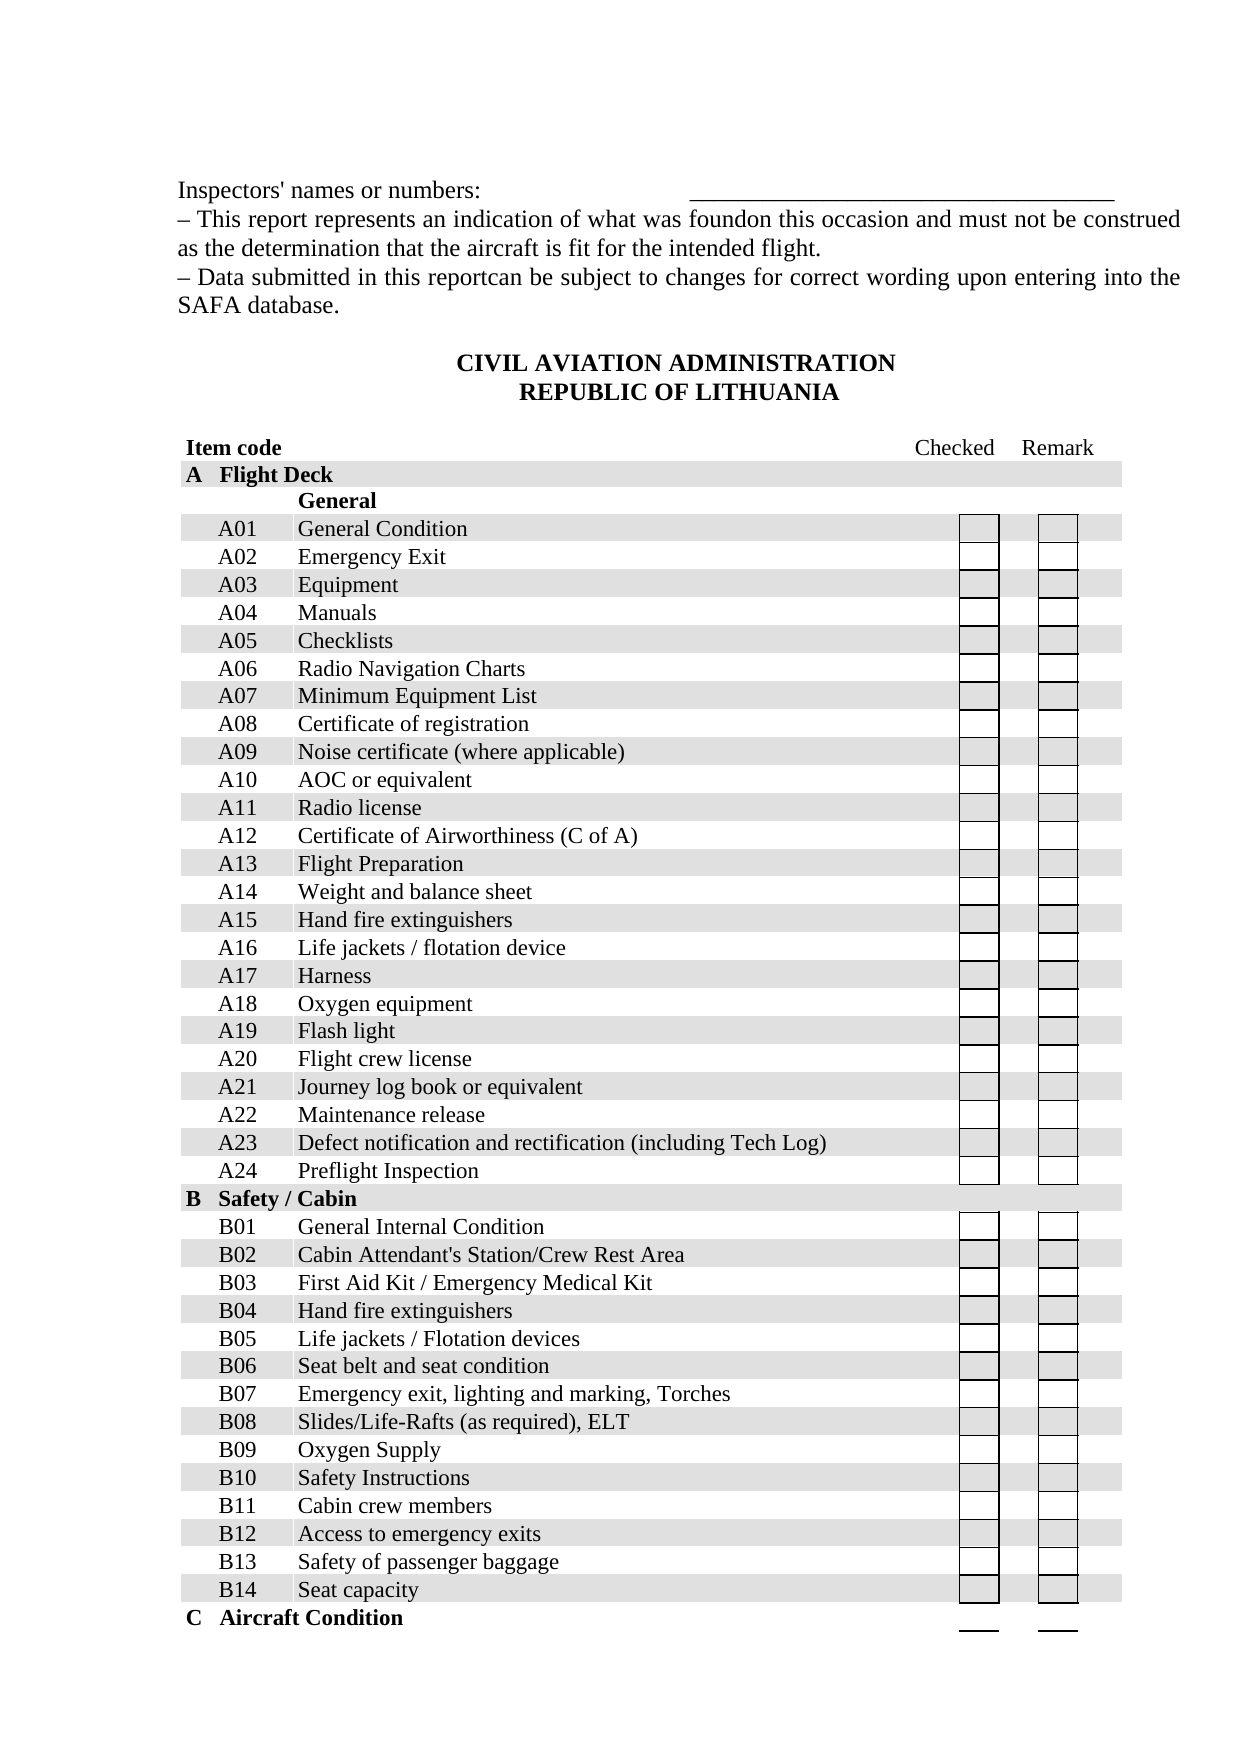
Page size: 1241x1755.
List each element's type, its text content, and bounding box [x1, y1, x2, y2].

table_cell A03 [181, 569, 293, 597]
table_cell Flight Preparation [294, 849, 920, 876]
table_cell [920, 487, 959, 513]
table_cell [1000, 1546, 1038, 1574]
table_cell A08 [181, 709, 293, 737]
table_cell [1078, 988, 1122, 1016]
text – This report represents an indication of what was foundon this occasion and must not be construed as the determination that the aircraft is fit for the intended flight. [177, 204, 1181, 262]
table_cell [920, 960, 959, 988]
table_cell [960, 1073, 998, 1100]
table_cell [960, 766, 998, 793]
table_cell [1039, 655, 1077, 681]
table_cell [1078, 1574, 1122, 1602]
table_cell Weight and balance sheet [294, 876, 920, 904]
table_cell [960, 1241, 998, 1267]
table_cell B11 [181, 1491, 293, 1518]
table_cell AOC or equivalent [294, 765, 920, 793]
table_cell [1000, 569, 1038, 597]
table_cell Maintenance release [294, 1100, 920, 1128]
table_cell [1039, 934, 1077, 960]
table_cell [1078, 765, 1122, 793]
table_cell [960, 1520, 998, 1546]
table_cell [1000, 597, 1038, 625]
table_header Checked [557, 434, 999, 461]
table_cell [920, 681, 959, 709]
table_cell [1078, 1602, 1122, 1630]
table_cell [960, 878, 998, 904]
table_cell Seat capacity [294, 1574, 920, 1602]
table_cell [1000, 1491, 1038, 1518]
table_cell A05 [181, 625, 293, 653]
table_cell A18 [181, 988, 293, 1016]
table_cell Slides/Life-Rafts (as required), ELT [294, 1407, 920, 1435]
table_cell Seat belt and seat condition [294, 1351, 920, 1379]
table_cell [960, 599, 998, 625]
table_cell [1078, 1044, 1122, 1072]
table_cell [920, 1295, 959, 1323]
table_cell Safety Instructions [294, 1463, 920, 1491]
table_cell B04 [181, 1295, 293, 1323]
table_cell [960, 655, 998, 681]
table_cell [1078, 876, 1122, 904]
table_cell [1078, 904, 1122, 932]
table_cell [1039, 1101, 1077, 1128]
table_cell [1078, 737, 1122, 765]
table_cell [1078, 681, 1122, 709]
table_cell [1078, 1072, 1122, 1100]
table_cell [1039, 1436, 1077, 1463]
table_cell [920, 653, 959, 681]
table_cell [920, 1184, 959, 1211]
table_cell [1039, 822, 1077, 848]
table_cell [1039, 1046, 1077, 1072]
table_cell [1000, 737, 1038, 765]
table_cell [960, 1046, 998, 1072]
table_cell [1000, 1072, 1038, 1100]
table_cell [960, 1492, 998, 1518]
table_cell [1000, 1519, 1038, 1546]
table_cell [1039, 850, 1077, 876]
table_cell Oxygen equipment [294, 988, 920, 1016]
table_cell General Internal Condition [294, 1211, 920, 1239]
table_cell [1000, 1435, 1038, 1463]
table_cell Cabin crew members [294, 1491, 920, 1518]
table_cell [920, 1463, 959, 1491]
table_cell [960, 1408, 998, 1435]
table_cell Manuals [294, 597, 920, 625]
table_cell [1038, 1185, 1078, 1211]
table_cell [920, 1519, 959, 1546]
table_cell [1000, 932, 1038, 960]
table_cell [1000, 849, 1038, 876]
table_cell [920, 1267, 959, 1295]
table_cell [1000, 1351, 1038, 1379]
table_cell [181, 487, 293, 513]
table_cell [1078, 849, 1122, 876]
table_cell [960, 1213, 998, 1239]
table_cell [1000, 793, 1038, 821]
table_cell [1078, 1379, 1122, 1407]
table_cell A06 [181, 653, 293, 681]
table_cell [1078, 793, 1122, 821]
table_cell A07 [181, 681, 293, 709]
table_cell [959, 1185, 999, 1211]
table_cell [1039, 1353, 1077, 1379]
table_cell [920, 709, 959, 737]
table_cell [920, 625, 959, 653]
table_cell [1078, 625, 1122, 653]
table_cell Access to emergency exits [294, 1519, 920, 1546]
table_cell [920, 1574, 959, 1602]
table_cell [1000, 1323, 1038, 1351]
table_cell [960, 515, 998, 541]
table_cell [999, 461, 1038, 487]
table_cell Flash light [294, 1016, 920, 1044]
table_cell [1078, 541, 1122, 569]
table_cell [1078, 1463, 1122, 1491]
table_cell [1000, 541, 1038, 569]
table_cell [960, 1576, 998, 1602]
table_cell [1078, 1295, 1122, 1323]
table_cell [1000, 765, 1038, 793]
table_cell [960, 934, 998, 960]
table_cell [1078, 1491, 1122, 1518]
table_cell A01 [181, 514, 293, 541]
table_cell [1078, 1211, 1122, 1239]
table_cell [1078, 1239, 1122, 1267]
table_cell B05 [181, 1323, 293, 1351]
table_cell [1078, 597, 1122, 625]
table_cell [1078, 1156, 1122, 1183]
table_cell [1000, 876, 1038, 904]
table_cell [960, 711, 998, 737]
table_cell [920, 1156, 959, 1183]
table_cell A16 [181, 932, 293, 960]
table_cell [1000, 1211, 1038, 1239]
table_cell B08 [181, 1407, 293, 1435]
table_cell [999, 1184, 1038, 1211]
table_cell Emergency exit, lighting and marking, Torches [294, 1379, 920, 1407]
table_cell Certificate of Airworthiness (C of A) [294, 821, 920, 848]
table_cell [1000, 1379, 1038, 1407]
table_cell [1039, 1241, 1077, 1267]
table_cell B07 [181, 1379, 293, 1407]
table_cell [1039, 543, 1077, 569]
table_cell C Aircraft Condition [181, 1602, 920, 1630]
table_cell [1039, 1464, 1077, 1491]
table_cell Safety of passenger baggage [294, 1546, 920, 1574]
table_cell [1039, 1269, 1077, 1295]
table_cell General [294, 487, 920, 513]
table_cell [960, 1157, 998, 1183]
table_cell [1000, 514, 1038, 541]
table_cell [1038, 461, 1078, 487]
table_cell [920, 1546, 959, 1574]
table_cell [960, 627, 998, 653]
table_cell Radio license [294, 793, 920, 821]
table_cell [959, 487, 999, 513]
table_cell Hand fire extinguishers [294, 1295, 920, 1323]
table_cell [960, 906, 998, 932]
table_cell [1039, 1492, 1077, 1518]
table_cell [920, 1407, 959, 1435]
table_cell Cabin Attendant's Station/Crew Rest Area [294, 1239, 920, 1267]
table_cell [920, 793, 959, 821]
table_cell [1000, 1463, 1038, 1491]
table_cell [999, 487, 1038, 513]
table_cell [1039, 990, 1077, 1016]
table_cell [920, 849, 959, 876]
table_cell [920, 1351, 959, 1379]
table_cell B13 [181, 1546, 293, 1574]
table_cell [1039, 1018, 1077, 1044]
table_cell [1078, 1546, 1122, 1574]
table_cell Preflight Inspection [294, 1156, 920, 1183]
table_cell [1000, 1156, 1038, 1183]
table_cell [920, 932, 959, 960]
table_cell [1039, 1297, 1077, 1323]
table_cell Defect notification and rectification (including Tech Log) [294, 1128, 920, 1156]
table_cell [1039, 794, 1077, 821]
table_cell [959, 1604, 999, 1630]
table_cell [1039, 1073, 1077, 1100]
table_cell B06 [181, 1351, 293, 1379]
table_cell [920, 904, 959, 932]
table_cell [1000, 681, 1038, 709]
table_cell [1039, 1548, 1077, 1574]
table_cell A15 [181, 904, 293, 932]
table_cell [960, 1018, 998, 1044]
table_cell Emergency Exit [294, 541, 920, 569]
table_cell Radio Navigation Charts [294, 653, 920, 681]
table_cell A13 [181, 849, 293, 876]
table_cell [1000, 821, 1038, 848]
table_cell Life jackets / Flotation devices [294, 1323, 920, 1351]
table_cell B10 [181, 1463, 293, 1491]
table_cell [960, 1353, 998, 1379]
table_cell [1000, 1239, 1038, 1267]
table_cell Checklists [294, 625, 920, 653]
table_cell [1000, 904, 1038, 932]
table_cell [960, 571, 998, 597]
table_cell [1039, 766, 1077, 793]
table_cell Noise certificate (where applicable) [294, 737, 920, 765]
table_cell [960, 1436, 998, 1463]
table_cell Minimum Equipment List [294, 681, 920, 709]
table_cell [1078, 487, 1122, 513]
table_cell [1078, 960, 1122, 988]
text CIVIL AVIATION ADMINISTRATION REPUBLIC OF LITHUANIA [177, 348, 1181, 406]
table_cell A24 [181, 1156, 293, 1183]
table_cell [1039, 1129, 1077, 1156]
table_cell [1000, 1100, 1038, 1128]
table_cell [960, 1297, 998, 1323]
table_cell [1039, 683, 1077, 709]
table_cell B09 [181, 1435, 293, 1463]
table_cell [999, 1602, 1038, 1630]
table_cell [960, 1129, 998, 1156]
table_cell B12 [181, 1519, 293, 1546]
text – Data submitted in this reportcan be subject to changes for correct wording upon entering into the SAFA database. [177, 262, 1181, 319]
table_cell [1038, 1604, 1078, 1630]
table_cell [960, 683, 998, 709]
table_cell [1000, 1407, 1038, 1435]
table_cell [1078, 1351, 1122, 1379]
table_cell A02 [181, 541, 293, 569]
table_cell [920, 1323, 959, 1351]
table_cell [959, 461, 999, 487]
table_cell Hand fire extinguishers [294, 904, 920, 932]
table_cell [1038, 487, 1078, 513]
table_cell [1039, 738, 1077, 765]
text Inspectors' names or numbers: [177, 176, 1181, 204]
table_cell [1078, 821, 1122, 848]
table_cell [1039, 571, 1077, 597]
table_cell A20 [181, 1044, 293, 1072]
table_cell [960, 822, 998, 848]
table_cell [920, 765, 959, 793]
table_cell Equipment [294, 569, 920, 597]
table_cell A17 [181, 960, 293, 988]
table_cell [1039, 599, 1077, 625]
table_cell [1078, 461, 1122, 487]
table_cell [960, 1381, 998, 1407]
table_cell B Safety / Cabin [181, 1184, 920, 1211]
table_cell Oxygen Supply [294, 1435, 920, 1463]
table_cell [1039, 1576, 1077, 1602]
table_cell [1078, 1267, 1122, 1295]
table_cell [1000, 653, 1038, 681]
table_cell A Flight Deck [181, 461, 920, 487]
table_cell General Condition [294, 514, 920, 541]
table_cell [1078, 932, 1122, 960]
table_cell [1078, 1407, 1122, 1435]
table_cell [960, 850, 998, 876]
table_cell [1000, 1267, 1038, 1295]
table_cell [1039, 906, 1077, 932]
table_cell [960, 1325, 998, 1351]
table_cell Certificate of registration [294, 709, 920, 737]
table_cell [960, 1464, 998, 1491]
table_cell [920, 1044, 959, 1072]
table_cell [920, 988, 959, 1016]
table_cell [960, 1269, 998, 1295]
table_cell [920, 1211, 959, 1239]
table_cell [1000, 625, 1038, 653]
table_cell [1000, 988, 1038, 1016]
table_cell [960, 1101, 998, 1128]
table_cell [1000, 1044, 1038, 1072]
table_cell [920, 1128, 959, 1156]
table_cell [1078, 1184, 1122, 1211]
table_cell [1039, 627, 1077, 653]
table_cell [1039, 1157, 1077, 1183]
table_cell A10 [181, 765, 293, 793]
table_cell First Aid Kit / Emergency Medical Kit [294, 1267, 920, 1295]
table_cell [920, 876, 959, 904]
table_cell B14 [181, 1574, 293, 1602]
table_cell A23 [181, 1128, 293, 1156]
table_cell [920, 1491, 959, 1518]
table_cell [1039, 1213, 1077, 1239]
table_cell [1039, 962, 1077, 988]
table_cell A09 [181, 737, 293, 765]
table_cell [1039, 1520, 1077, 1546]
table_cell [1000, 960, 1038, 988]
table_cell [1039, 711, 1077, 737]
table_cell [1078, 1100, 1122, 1128]
table_cell [1078, 1016, 1122, 1044]
table_cell B02 [181, 1239, 293, 1267]
table_cell Life jackets / flotation device [294, 932, 920, 960]
table_cell [920, 737, 959, 765]
table_cell [920, 1016, 959, 1044]
table_cell [920, 569, 959, 597]
table_cell [920, 1100, 959, 1128]
table_cell [920, 821, 959, 848]
table_cell [920, 1602, 959, 1630]
table_cell A19 [181, 1016, 293, 1044]
table_cell [1078, 514, 1122, 541]
table_cell [920, 597, 959, 625]
table_cell [1078, 1435, 1122, 1463]
table_cell Journey log book or equivalent [294, 1072, 920, 1100]
table_cell [1078, 569, 1122, 597]
table_cell A21 [181, 1072, 293, 1100]
table_cell [960, 990, 998, 1016]
table_cell [1078, 709, 1122, 737]
table_header [1117, 434, 1122, 461]
table_cell [1078, 653, 1122, 681]
table_cell A12 [181, 821, 293, 848]
table_cell [960, 794, 998, 821]
table_cell [1000, 1128, 1038, 1156]
table_cell [1039, 515, 1077, 541]
table_header Item code [181, 434, 557, 461]
table_cell B03 [181, 1267, 293, 1295]
table_cell [1000, 1295, 1038, 1323]
table_header Remark [999, 434, 1117, 461]
table_cell A22 [181, 1100, 293, 1128]
table_cell [1000, 1016, 1038, 1044]
table_cell [920, 1379, 959, 1407]
table_cell [920, 1072, 959, 1100]
table_cell [960, 1548, 998, 1574]
table_cell [1078, 1323, 1122, 1351]
table_cell [1039, 1325, 1077, 1351]
table_cell [920, 541, 959, 569]
table_cell Flight crew license [294, 1044, 920, 1072]
table_cell [1000, 1574, 1038, 1602]
table_cell [920, 514, 959, 541]
table_cell [960, 543, 998, 569]
table_cell A14 [181, 876, 293, 904]
table_cell Harness [294, 960, 920, 988]
table_cell [1078, 1128, 1122, 1156]
table_cell [920, 1239, 959, 1267]
table_cell [1000, 709, 1038, 737]
table_cell [920, 461, 959, 487]
table_cell A04 [181, 597, 293, 625]
table_cell [960, 962, 998, 988]
table_cell [1039, 1381, 1077, 1407]
table_cell [960, 738, 998, 765]
table_cell [920, 1435, 959, 1463]
table_cell [1039, 878, 1077, 904]
table_cell [1078, 1519, 1122, 1546]
table_cell B01 [181, 1211, 293, 1239]
table_cell [1039, 1408, 1077, 1435]
table_cell A11 [181, 793, 293, 821]
